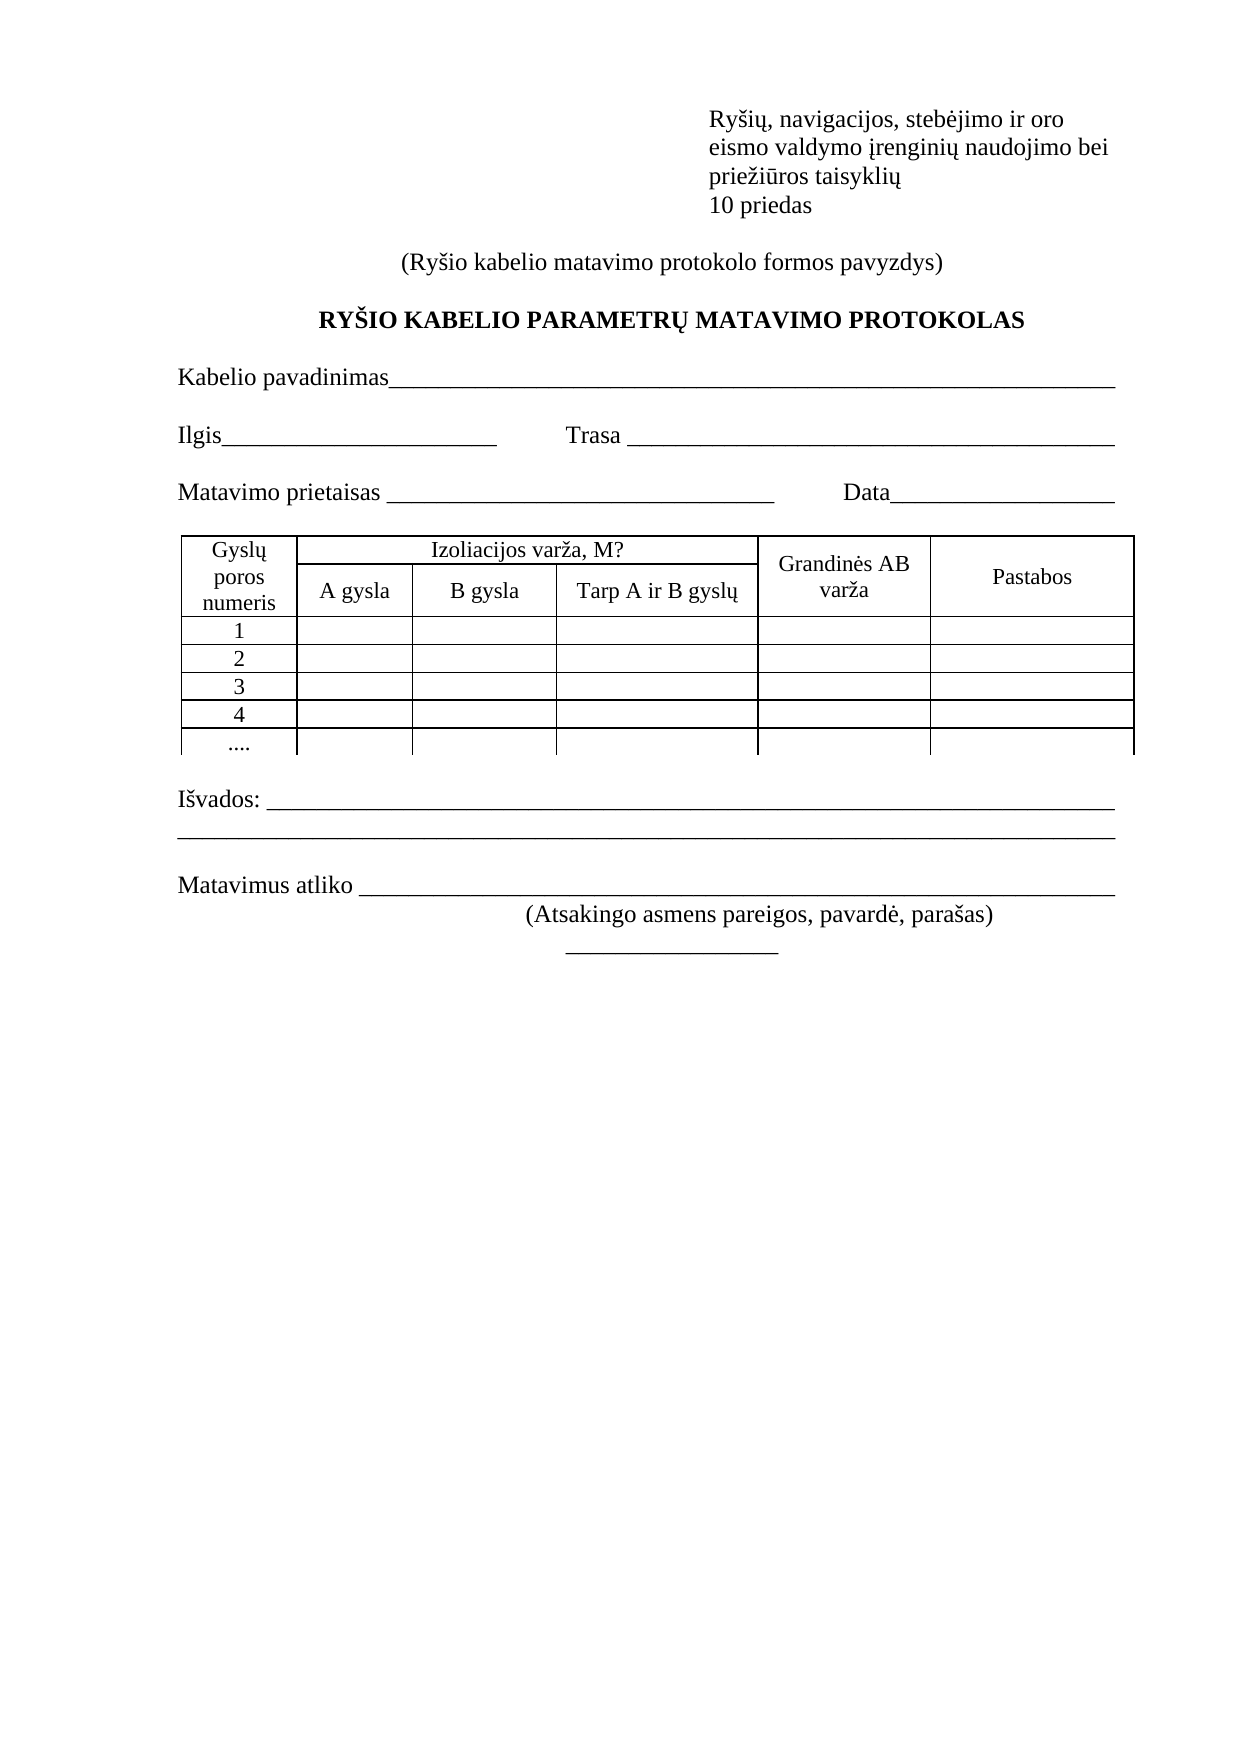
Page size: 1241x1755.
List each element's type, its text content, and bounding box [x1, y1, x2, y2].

text Matavimo prietaisas _______________________________ Data [177, 477, 1166, 506]
table_cell Tarp A ir B gyslų [557, 565, 757, 616]
table_cell [298, 645, 412, 671]
table_header Izoliacijos varža, M?Om [298, 537, 757, 563]
table_cell .... [182, 729, 296, 755]
text priežiūros taisyklių [177, 161, 1166, 190]
table_cell [759, 645, 930, 671]
text RYŠIO KABELIO PARAMETRŲ MATAVIMO PROTOKOLAS [177, 305, 1166, 334]
text 10 priedas [177, 190, 1166, 219]
table_cell 2 [182, 645, 296, 671]
table_cell [931, 729, 1133, 755]
table_cell [759, 673, 930, 699]
table_cell 3 [182, 673, 296, 699]
table_cell 4 [182, 701, 296, 727]
text Kabelio pavadinimas [177, 362, 1166, 391]
table_cell [931, 701, 1133, 727]
table_header Pastabos [931, 537, 1133, 616]
table_cell [931, 673, 1133, 699]
text Ryšių, navigacijos, stebėjimo ir oro [177, 104, 1166, 132]
table_cell [298, 729, 412, 755]
table_cell [557, 617, 757, 643]
table_cell [298, 617, 412, 643]
table_cell [931, 645, 1133, 671]
table_cell [931, 617, 1133, 643]
table_cell [298, 701, 412, 727]
text Ilgis______________________ Trasa [177, 420, 1166, 449]
table_cell [298, 673, 412, 699]
table_cell [557, 645, 757, 671]
table_cell [557, 673, 757, 699]
table_cell [413, 673, 556, 699]
table_cell [557, 701, 757, 727]
text eismo valdymo įrenginių naudojimo bei [177, 132, 1166, 161]
text _ [177, 813, 1166, 841]
text (Ryšio kabelio matavimo protokolo formos pavyzdys) [177, 247, 1166, 276]
table_cell B gysla [413, 565, 556, 616]
text _________________ [177, 928, 1166, 956]
table_header Gyslų poros numeris [182, 537, 296, 616]
table_cell [413, 729, 556, 755]
text Matavimus atliko [177, 870, 1166, 899]
table_cell 1 [182, 617, 296, 643]
table_cell [413, 645, 556, 671]
table_cell A gysla [298, 565, 412, 616]
table_cell [413, 617, 556, 643]
text Išvados: [177, 784, 1166, 813]
text (Atsakingo asmens pareigos, pavardė, parašas) [352, 899, 1166, 928]
table_cell [759, 729, 930, 755]
table_cell [759, 701, 930, 727]
table_cell [557, 729, 757, 755]
table_cell [759, 617, 930, 643]
table_header Grandinės AB varža [759, 537, 930, 616]
table_cell [413, 701, 556, 727]
